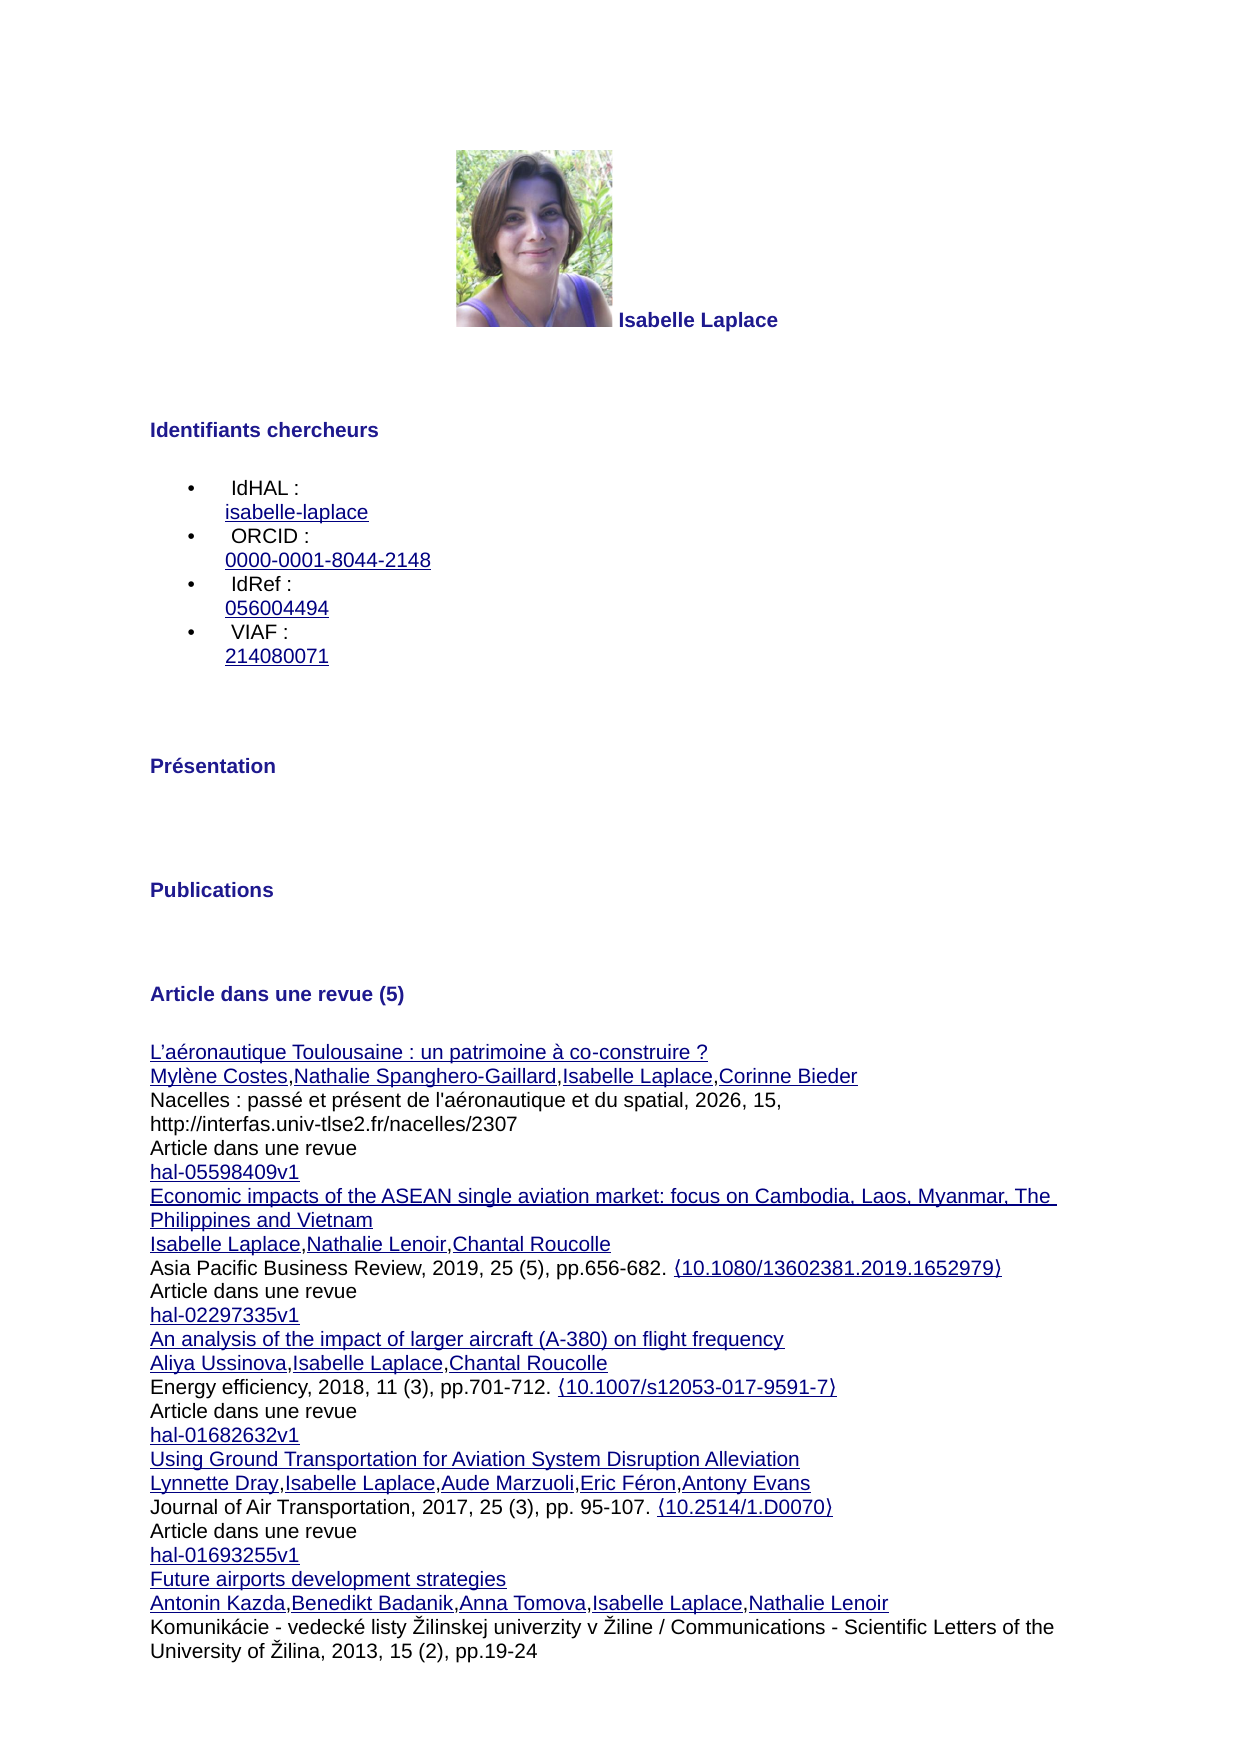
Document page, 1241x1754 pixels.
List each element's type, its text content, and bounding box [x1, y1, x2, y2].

list 056004494 [187, 596, 1090, 620]
list 214080071 [187, 644, 1090, 668]
list IdRef : [187, 572, 1090, 596]
table_header L’aéronautique Toulousaine : un patrimoine à co‑construire ? Mylène Costes,Nathalie Spanghero-Gaillard,Isabelle Laplace,Corinne Bieder Nacelles : passé et présent de l'aéronautique et du spatial, 2026, 15, http://interfas.univ-tlse2.fr/nacelles/2307 Article dans une revue hal-05598409v1 [150, 1040, 1090, 1183]
table_cell An analysis of the impact of larger aircraft (A-380) on flight frequency Aliya Ussinova,Isabelle Laplace,Chantal Roucolle Energy efficiency, 2018, 11 (3), pp.701-712. ⟨10.1007/s12053-017-9591-7⟩ Article dans une revue hal-01682632v1 [150, 1327, 1090, 1447]
list 0000-0001-8044-2148 [187, 548, 1090, 572]
subtitle Article dans une revue (5) [150, 981, 1090, 1005]
picture [456, 150, 613, 327]
list IdHAL : [187, 476, 1090, 500]
table_cell Economic impacts of the ASEAN single aviation market: focus on Cambodia, Laos, Myanmar, The Philippines and Vietnam Isabelle Laplace,Nathalie Lenoir,Chantal Roucolle Asia Pacific Business Review, 2019, 25 (5), pp.656-682. ⟨10.1080/13602381.2019.1652979⟩ Article dans une revue hal-02297335v1 [150, 1184, 1090, 1327]
list isabelle-laplace [187, 500, 1090, 524]
subtitle Identifiants chercheurs [150, 418, 1090, 442]
subtitle Publications [150, 878, 1090, 902]
list ORCID : [187, 524, 1090, 548]
list VIAF : [187, 620, 1090, 644]
table_cell Using Ground Transportation for Aviation System Disruption Alleviation Lynnette Dray,Isabelle Laplace,Aude Marzuoli,Eric Féron,Antony Evans Journal of Air Transportation, 2017, 25 (3), pp. 95-107. ⟨10.2514/1.D0070⟩ Article dans une revue hal-01693255v1 [150, 1447, 1090, 1567]
subtitle Présentation [150, 754, 1090, 778]
table_cell Future airports development strategies Antonin Kazda,Benedikt Badanik,Anna Tomova,Isabelle Laplace,Nathalie Lenoir Komunikácie - vedecké listy Žilinskej univerzity v Žiline / Communications - Scientific Letters of the University of Žilina, 2013, 15 (2), pp.19-24 [150, 1567, 1090, 1663]
subtitle Isabelle Laplace [150, 150, 1090, 331]
